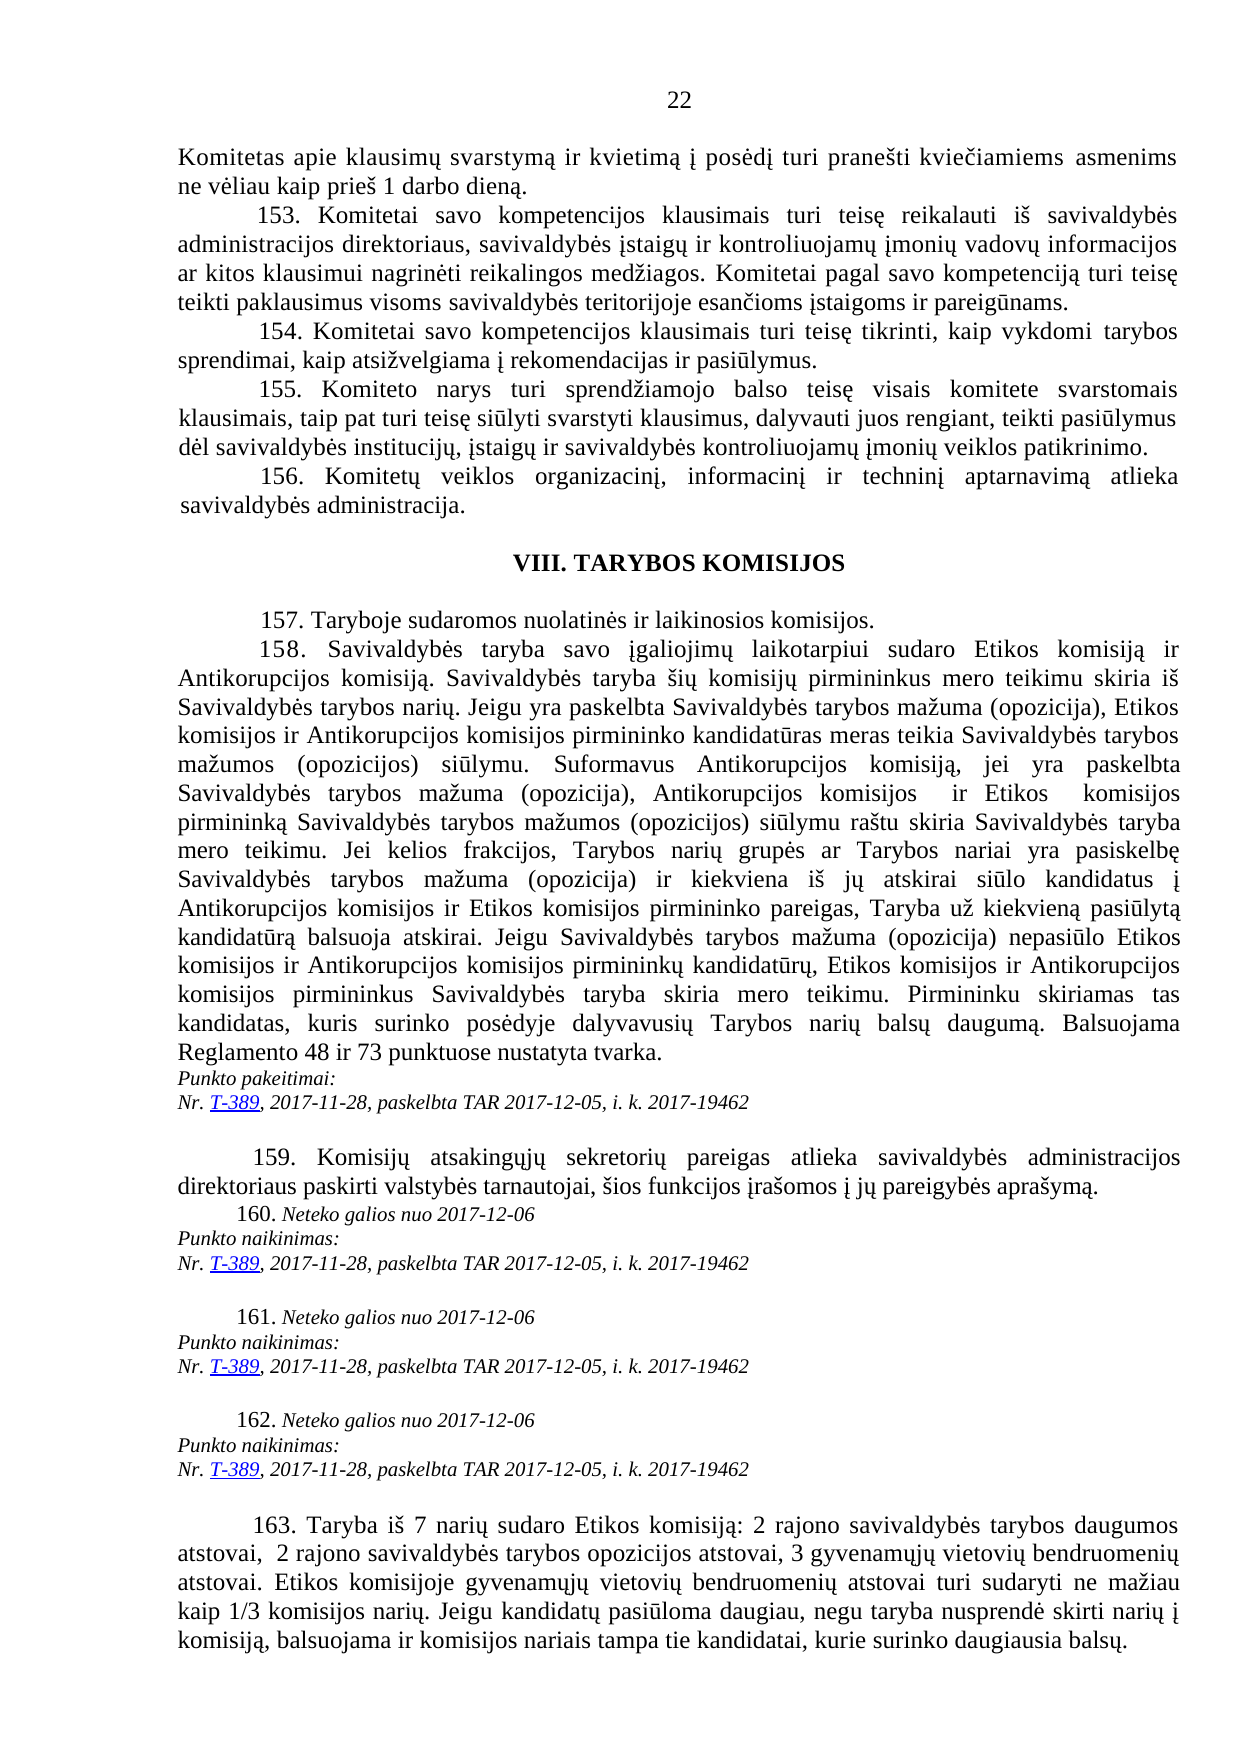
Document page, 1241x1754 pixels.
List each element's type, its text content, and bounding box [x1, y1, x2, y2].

text 162. Neteko galios nuo 2017-12-06 [177, 1406, 1181, 1433]
text Punkto naikinimas: [177, 1433, 1181, 1457]
text Punkto pakeitimai: [177, 1066, 1181, 1090]
text 154. Komitetai savo kompetencijos klausimais turi teisę tikrinti, kaip vykdomi tarybos sprendimai, kaip atsižvelgiama į rekomendacijas ir pasiūlymus. [178, 316, 1178, 374]
text 157. Taryboje sudaromos nuolatinės ir laikinosios komisijos. [260, 605, 1181, 634]
text 160. Neteko galios nuo 2017-12-06 [177, 1200, 1181, 1226]
text 163. Taryba iš 7 narių sudaro Etikos komisiją: 2 rajono savivaldybės tarybos daugumos atstovai, 2 rajono savivaldybės tarybos opozicijos atstovai, 3 gyvenamųjų vietovių bendruomenių atstovai. Etikos komisijoje gyvenamųjų vietovių bendruomenių atstovai turi sudaryti ne mažiau kaip 1/3 komisijos narių. Jeigu kandidatų pasiūloma daugiau, negu taryba nusprendė skirti narių į komisiją, balsuojama ir komisijos nariais tampa tie kandidatai, kurie surinko daugiausia balsų. [177, 1510, 1181, 1653]
text Nr. T-389, 2017-11-28, paskelbta TAR 2017-12-05, i. k. 2017-19462 [177, 1457, 1181, 1481]
text Nr. T-389, 2017-11-28, paskelbta TAR 2017-12-05, i. k. 2017-19462 [177, 1354, 1181, 1378]
text 153. Komitetai savo kompetencijos klausimais turi teisę reikalauti iš savivaldybės administracijos direktoriaus, savivaldybės įstaigų ir kontroliuojamų įmonių vadovų informacijos ar kitos klausimui nagrinėti reikalingos medžiagos. Komitetai pagal savo kompetenciją turi teisę teikti paklausimus visoms savivaldybės teritorijoje esančioms įstaigoms ir pareigūnams. [177, 200, 1179, 316]
text Punkto naikinimas: [177, 1329, 1181, 1354]
text 161. Neteko galios nuo 2017-12-06 [177, 1303, 1181, 1329]
subtitle VIII. TARYBOS KOMISIJOS [177, 548, 1181, 577]
text 155. Komiteto narys turi sprendžiamojo balso teisę visais komitete svarstomais klausimais, taip pat turi teisę siūlyti svarstyti klausimus, dalyvauti juos rengiant, teikti pasiūlymus dėl savivaldybės institucijų, įstaigų ir savivaldybės kontroliuojamų įmonių veiklos patikrinimo. [178, 374, 1180, 461]
text 158. Savivaldybės taryba savo įgaliojimų laikotarpiui sudaro Etikos komisiją ir Antikorupcijos komisiją. Savivaldybės taryba šių komisijų pirmininkus mero teikimu skiria iš Savivaldybės tarybos narių. Jeigu yra paskelbta Savivaldybės tarybos mažuma (opozicija), Etikos komisijos ir Antikorupcijos komisijos pirmininko kandidatūras meras teikia Savivaldybės tarybos mažumos (opozicijos) siūlymu. Suformavus Antikorupcijos komisiją, jei yra paskelbta Savivaldybės tarybos mažuma (opozicija), Antikorupcijos komisijos ir Etikos komisijos pirmininką Savivaldybės tarybos mažumos (opozicijos) siūlymu raštu skiria Savivaldybės taryba mero teikimu. Jei kelios frakcijos, Tarybos narių grupės ar Tarybos nariai yra pasiskelbę Savivaldybės tarybos mažuma (opozicija) ir kiekviena iš jų atskirai siūlo kandidatus į Antikorupcijos komisijos ir Etikos komisijos pirmininko pareigas, Taryba už kiekvieną pasiūlytą kandidatūrą balsuoja atskirai. Jeigu Savivaldybės tarybos mažuma (opozicija) nepasiūlo Etikos komisijos ir Antikorupcijos komisijos pirmininkų kandidatūrų, Etikos komisijos ir Antikorupcijos komisijos pirmininkus Savivaldybės taryba skiria mero teikimu. Pirmininku skiriamas tas kandidatas, kuris surinko posėdyje dalyvavusių Tarybos narių balsų daugumą. Balsuojama Reglamento 48 ir 73 punktuose nustatyta tvarka. [177, 634, 1181, 1066]
text Nr. T-389, 2017-11-28, paskelbta TAR 2017-12-05, i. k. 2017-19462 [177, 1090, 1181, 1114]
text Nr. T-389, 2017-11-28, paskelbta TAR 2017-12-05, i. k. 2017-19462 [177, 1250, 1181, 1274]
text Komitetas apie klausimų svarstymą ir kvietimą į posėdį turi pranešti kviečiamiems asmenims ne vėliau kaip prieš 1 darbo dieną. [178, 142, 1177, 200]
text 156. Komitetų veiklos organizacinį, informacinį ir techninį aptarnavimą atlieka savivaldybės administracija. [180, 461, 1181, 519]
text 159. Komisijų atsakingųjų sekretorių pareigas atlieka savivaldybės administracijos direktoriaus paskirti valstybės tarnautojai, šios funkcijos įrašomos į jų pareigybės aprašymą. [177, 1142, 1181, 1200]
text Punkto naikinimas: [177, 1226, 1181, 1250]
